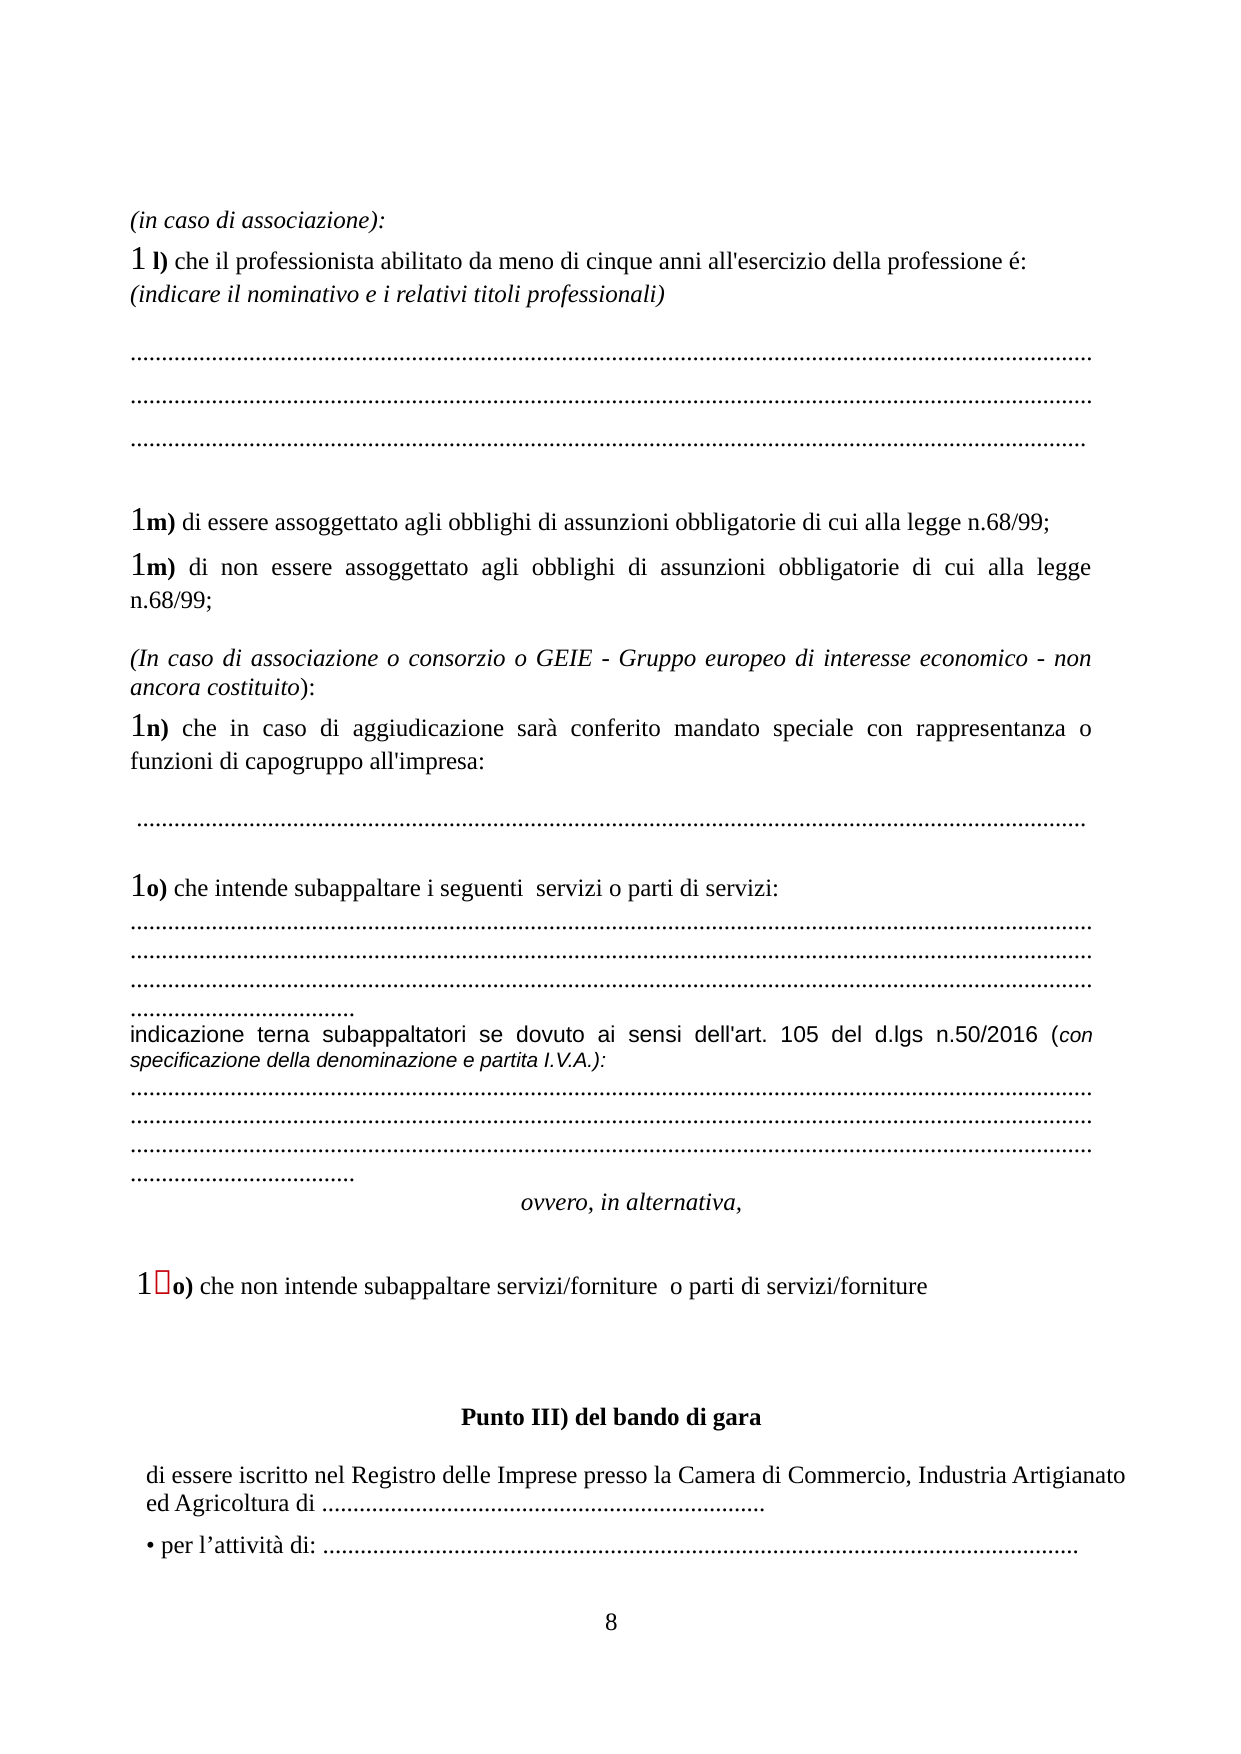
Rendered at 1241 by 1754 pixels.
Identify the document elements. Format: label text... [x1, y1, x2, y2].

text m) di non essere assoggettato agli obblighi di assunzioni obbligatorie di cui alla legge n.68/99; [130, 540, 1093, 614]
text ............................................................................................................................................................................................................................................................................................................................................................................................................................................................................. [130, 337, 1093, 452]
text o) che intende subappaltare i seguenti servizi o parti di servizi: [130, 861, 1093, 906]
text Punto III) del bando di gara [130, 1402, 1093, 1431]
text ovvero, in alternativa, [111, 1187, 1152, 1227]
text o) che non intende subappaltare servizi/forniture o parti di servizi/forniture [71, 1259, 1152, 1304]
text (indicare il nominativo e i relativi titoli professionali) [130, 279, 1093, 308]
text n) che in caso di aggiudicazione sarà conferito mandato speciale con rappresentanza o funzioni di capogruppo all'impresa: [130, 701, 1093, 775]
text • per l’attività di: ......................................................................................................................... [146, 1530, 1093, 1558]
text di essere iscritto nel Registro delle Imprese presso la Camera di Commercio, Industria Artigianato ed Agricoltura di ....................................................................... [146, 1460, 1152, 1517]
text (In caso di associazione o consorzio o GEIE - Gruppo europeo di interesse economico - non ancora costituito): [130, 643, 1093, 701]
text (in caso di associazione): [130, 205, 1093, 234]
text .................................................................................................................................................................................................................................................................................................................................................................................................................................................................................................................. [130, 1072, 1093, 1187]
text indicazione terna subappaltatori se dovuto ai sensi dell'art. 105 del d.lgs n.50/2016 (con specificazione della denominazione e partita I.V.A.): [130, 1021, 1093, 1072]
text .................................................................................................................................................................................................................................................................................................................................................................................................................................................................................................................. [130, 906, 1093, 1021]
text m) di essere assoggettato agli obblighi di assunzioni obbligatorie di cui alla legge n.68/99; [130, 466, 1093, 540]
text  l) che il professionista abilitato da meno di cinque anni all'esercizio della professione é: [130, 234, 1093, 279]
text ........................................................................................................................................................ [130, 803, 1093, 832]
